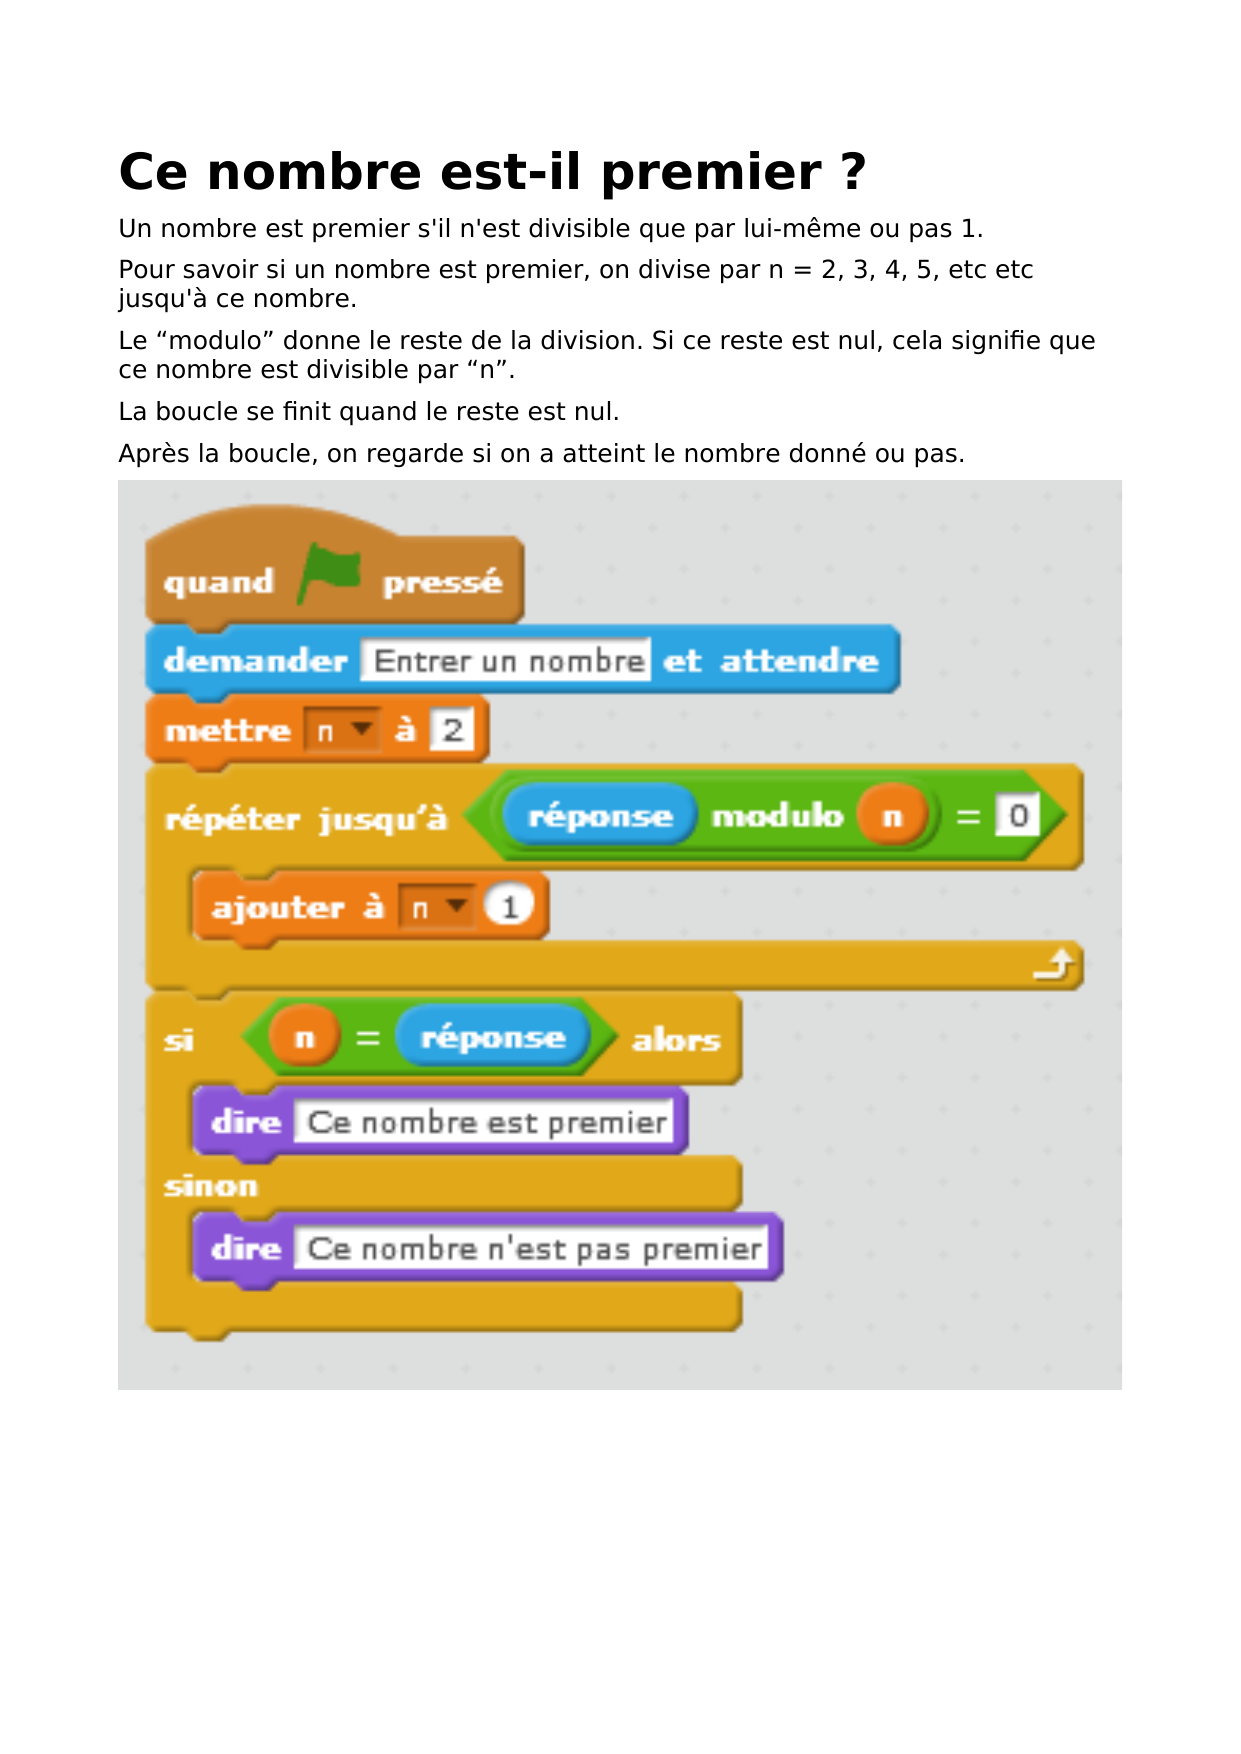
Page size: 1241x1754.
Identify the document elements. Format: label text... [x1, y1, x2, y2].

text Le “modulo” donne le reste de la division. Si ce reste est nul, cela signifie que ce nombre est divisible par “n”. [118, 326, 1122, 385]
text Pour savoir si un nombre est premier, on divise par n = 2, 3, 4, 5, etc etc jusqu'à ce nombre. [118, 256, 1122, 314]
subtitle Ce nombre est-il premier ? [118, 143, 1122, 201]
text La boucle se finit quand le reste est nul. [118, 397, 1122, 426]
picture [118, 480, 1123, 1390]
text Après la boucle, on regarde si on a atteint le nombre donné ou pas. [118, 439, 1122, 468]
text Un nombre est premier s'il n'est divisible que par lui-même ou pas 1. [118, 214, 1122, 243]
